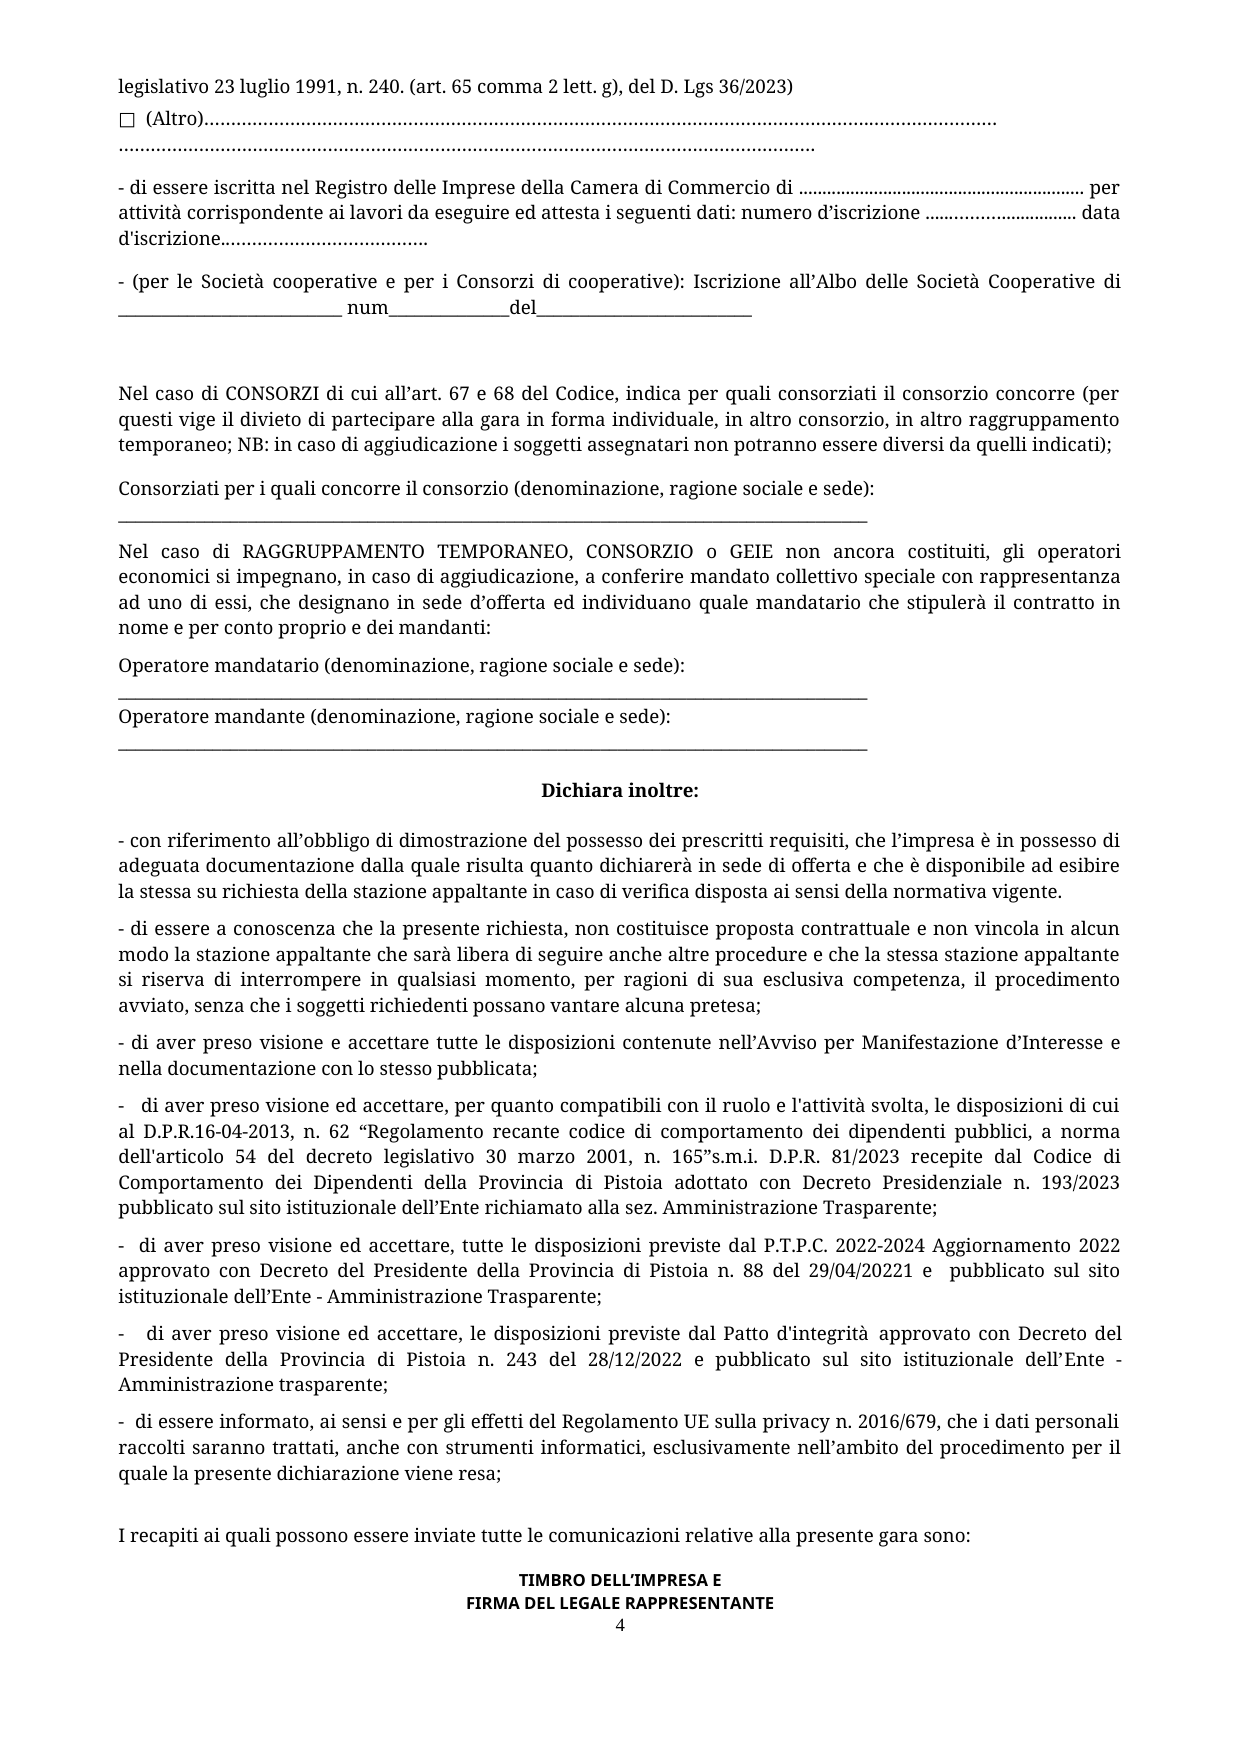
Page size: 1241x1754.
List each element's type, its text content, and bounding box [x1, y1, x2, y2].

text Nel caso di CONSORZI di cui all’art. 67 e 68 del Codice, indica per quali consorziati il consorzio concorre (per questi vige il divieto di partecipare alla gara in forma individuale, in altro consorzio, in altro raggruppamento temporaneo; NB: in caso di aggiudicazione i soggetti assegnatari non potranno essere diversi da quelli indicati); [118, 381, 1122, 457]
text _______________________________________________________________________________________ [118, 728, 1122, 754]
text - di essere a conoscenza che la presente richiesta, non costituisce proposta contrattuale e non vincola in alcun modo la stazione appaltante che sarà libera di seguire anche altre procedure e che la stessa stazione appaltante si riserva di interrompere in qualsiasi momento, per ragioni di sua esclusiva competenza, il procedimento avviato, senza che i soggetti richiedenti possano vantare alcuna pretesa; [118, 916, 1122, 1018]
text Dichiara inoltre: [118, 778, 1122, 803]
text Consorziati per i quali concorre il consorzio (denominazione, ragione sociale e sede): [118, 475, 1122, 501]
text - di essere iscritta nel Registro delle Imprese della Camera di Commercio di ............................................................. per attività corrispondente ai lavori da eseguire ed attesta i seguenti dati: numero d’iscrizione ......………................ data d'iscrizione..………………………………. [118, 174, 1122, 251]
text _______________________________________________________________________________________ [118, 677, 1122, 703]
text - di aver preso visione ed accettare, tutte le disposizioni previste dal P.T.P.C. 2022-2024 Aggiornamento 2022 approvato con Decreto del Presidente della Provincia di Pistoia n. 88 del 29/04/20221 e pubblicato sul sito istituzionale dell’Ente - Amministrazione Trasparente; [118, 1232, 1122, 1308]
text I recapiti ai quali possono essere inviate tutte le comunicazioni relative alla presente gara sono: [118, 1523, 1122, 1548]
text - di aver preso visione ed accettare, per quanto compatibili con il ruolo e l'attività svolta, le disposizioni di cui al D.P.R.16-04-2013, n. 62 “Regolamento recante codice di comportamento dei dipendenti pubblici, a norma dell'articolo 54 del decreto legislativo 30 marzo 2001, n. 165”s.m.i. D.P.R. 81/2023 recepite dal Codice di Comportamento dei Dipendenti della Provincia di Pistoia adottato con Decreto Presidenziale n. 193/2023 pubblicato sul sito istituzionale dell’Ente richiamato alla sez. Amministrazione Trasparente; [118, 1092, 1122, 1220]
text - con riferimento all’obbligo di dimostrazione del possesso dei prescritti requisiti, che l’impresa è in possesso di adeguata documentazione dalla quale risulta quanto dichiarerà in sede di offerta e che è disponibile ad esibire la stessa su richiesta della stazione appaltante in caso di verifica disposta ai sensi della normativa vigente. [118, 827, 1122, 904]
text Operatore mandante (denominazione, ragione sociale e sede): [118, 703, 1122, 728]
text Operatore mandatario (denominazione, ragione sociale e sede): [118, 652, 1122, 677]
text legislativo 23 luglio 1991, n. 240. (art. 65 comma 2 lett. g), del D. Lgs 36/2023) [118, 74, 1122, 99]
text □ (Altro)…………………………………………………………………………………………………………….…………………… [118, 105, 1122, 131]
text - di essere informato, ai sensi e per gli effetti del Regolamento UE sulla privacy n. 2016/679, che i dati personali raccolti saranno trattati, anche con strumenti informatici, esclusivamente nell’ambito del procedimento per il quale la presente dichiarazione viene resa; [118, 1409, 1122, 1485]
text Nel caso di RAGGRUPPAMENTO TEMPORANEO, CONSORZIO o GEIE non ancora costituiti, gli operatori economici si impegnano, in caso di aggiudicazione, a conferire mandato collettivo speciale con rappresentanza ad uno di essi, che designano in sede d’offerta ed individuano quale mandatario che stipulerà il contratto in nome e per conto proprio e dei mandanti: [118, 538, 1122, 640]
text - di aver preso visione ed accettare, le disposizioni previste dal Patto d'integrità APPROVATO CON DECRETO DEL PRESIDENTE DELLA PROVINCIA DI PISTOIA N. 243 DEL 28/12/2022 E PUBBLICATO SUL SITO ISTITUZIONALE DELL’ENTE - AMMINISTRAZIONE TRASPARENTE; [118, 1320, 1122, 1397]
text _______________________________________________________________________________________ [118, 501, 1122, 526]
text …………………………………………………………………………………………………………………. [118, 131, 1122, 156]
text - (per le Società cooperative e per i Consorzi di cooperative): Iscrizione all’Albo delle Società Cooperative di __________________________ num______________del_________________________ [118, 268, 1122, 319]
text - di aver preso visione e accettare tutte le disposizioni contenute nell’Avviso per Manifestazione d’Interesse e nella documentazione con lo stesso pubblicata; [118, 1029, 1122, 1081]
